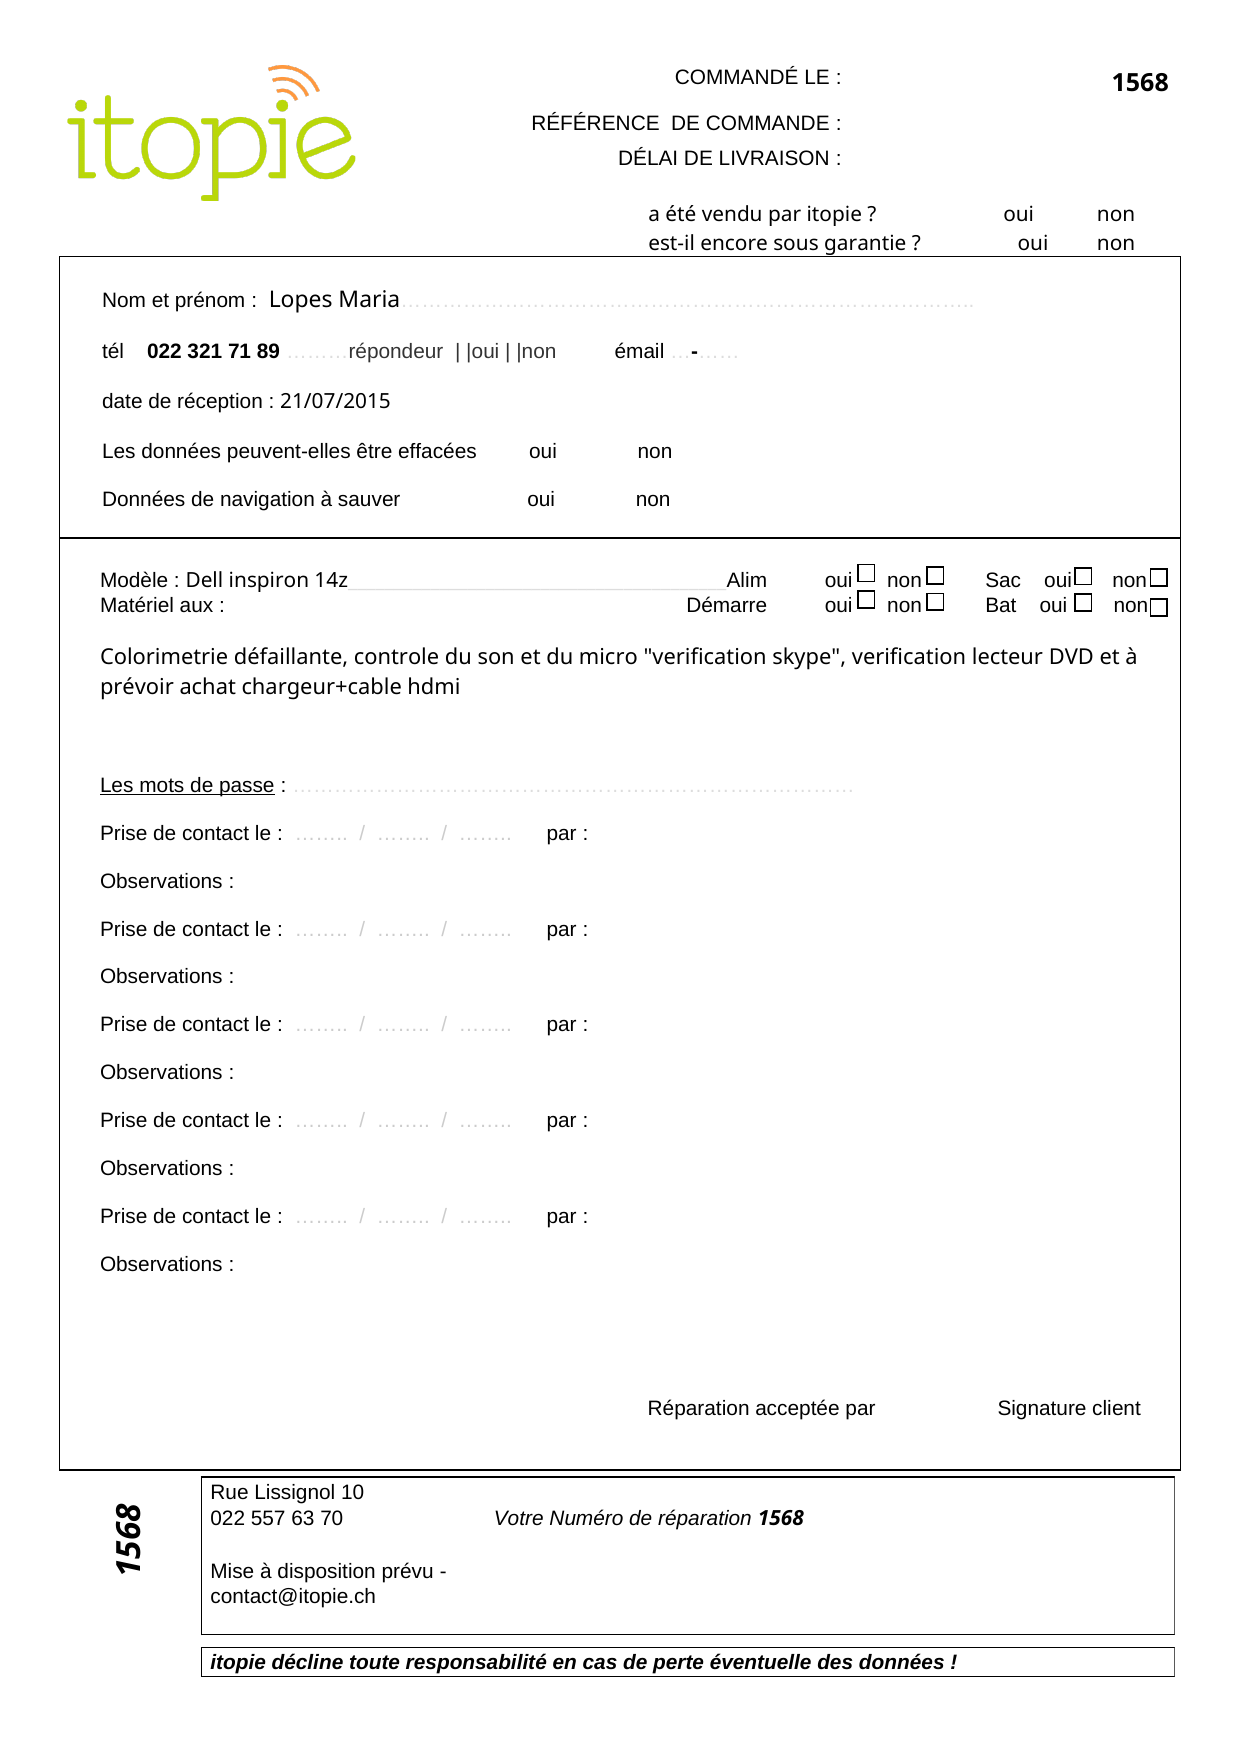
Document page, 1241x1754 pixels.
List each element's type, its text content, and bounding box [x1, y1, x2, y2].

table_header 1568 [847, 59, 1180, 104]
text Observations : [60, 1249, 1180, 1276]
text date de réception : 21/07/2015 [60, 383, 1180, 415]
table_cell RÉFÉRENCE DE COMMANDE : [490, 105, 847, 140]
text a été vendu par itopie ? oui non [59, 199, 1181, 228]
text Colorimetrie défaillante, controle du son et du micro "verification skype", verification lecteur DVD et à prévoir achat chargeur+cable hdmi [60, 638, 1180, 701]
picture [67, 65, 356, 201]
table_header 1568 [59, 1471, 195, 1683]
text Modèle : Dell inspiron 14z Alim oui non Sac oui non [948, 562, 1180, 590]
table_cell [847, 105, 1180, 140]
text Observations : [60, 865, 1180, 892]
text Modèle : Dell inspiron 14z Alim oui non Sac oui non [879, 562, 925, 590]
text Observations : [60, 1057, 1180, 1084]
text Prise de contact le : …….. / …….. / …….. par : [60, 913, 1180, 940]
text Matériel aux : Démarre oui non Bat oui non [60, 590, 1180, 617]
text Observations : [60, 961, 1180, 988]
table_cell itopie décline toute responsabilité en cas de perte éventuelle des données ! [195, 1641, 1180, 1683]
text Observations : [60, 1153, 1180, 1180]
text Les mots de passe : ……………………………………………………………………… [60, 769, 1180, 797]
text Prise de contact le : …….. / …….. / …….. par : [60, 1201, 1180, 1228]
text Modèle : Dell inspiron 14z Alim oui non Sac oui non [60, 562, 856, 590]
text Les données peuvent-elles être effacées oui non [60, 436, 1180, 463]
table_header COMMANDÉ LE : [490, 59, 847, 104]
text Prise de contact le : …….. / …….. / …….. par : [60, 817, 1180, 844]
table_cell DÉLAI DE LIVRAISON : [490, 140, 847, 175]
text est-il encore sous garantie ? oui non [59, 228, 1181, 256]
table_cell [847, 140, 1180, 175]
text Prise de contact le : …….. / …….. / …….. par : [60, 1009, 1180, 1036]
text Réparation acceptée par Signature client [60, 1392, 1180, 1419]
text tél 022 321 71 89 ………répondeur | |oui | |non émail …-…… [60, 335, 1180, 362]
table_header Rue Lissignol 10 022 557 63 70 Votre Numéro de réparation 1568 Mise à disposition prévu - contact@itopie.ch [195, 1471, 1180, 1641]
text Nom et prénom : Lopes Maria……………………………………………………………………….. [60, 280, 1180, 314]
text Prise de contact le : …….. / …….. / …….. par : [60, 1105, 1180, 1132]
text Données de navigation à sauver oui non [60, 484, 1180, 511]
